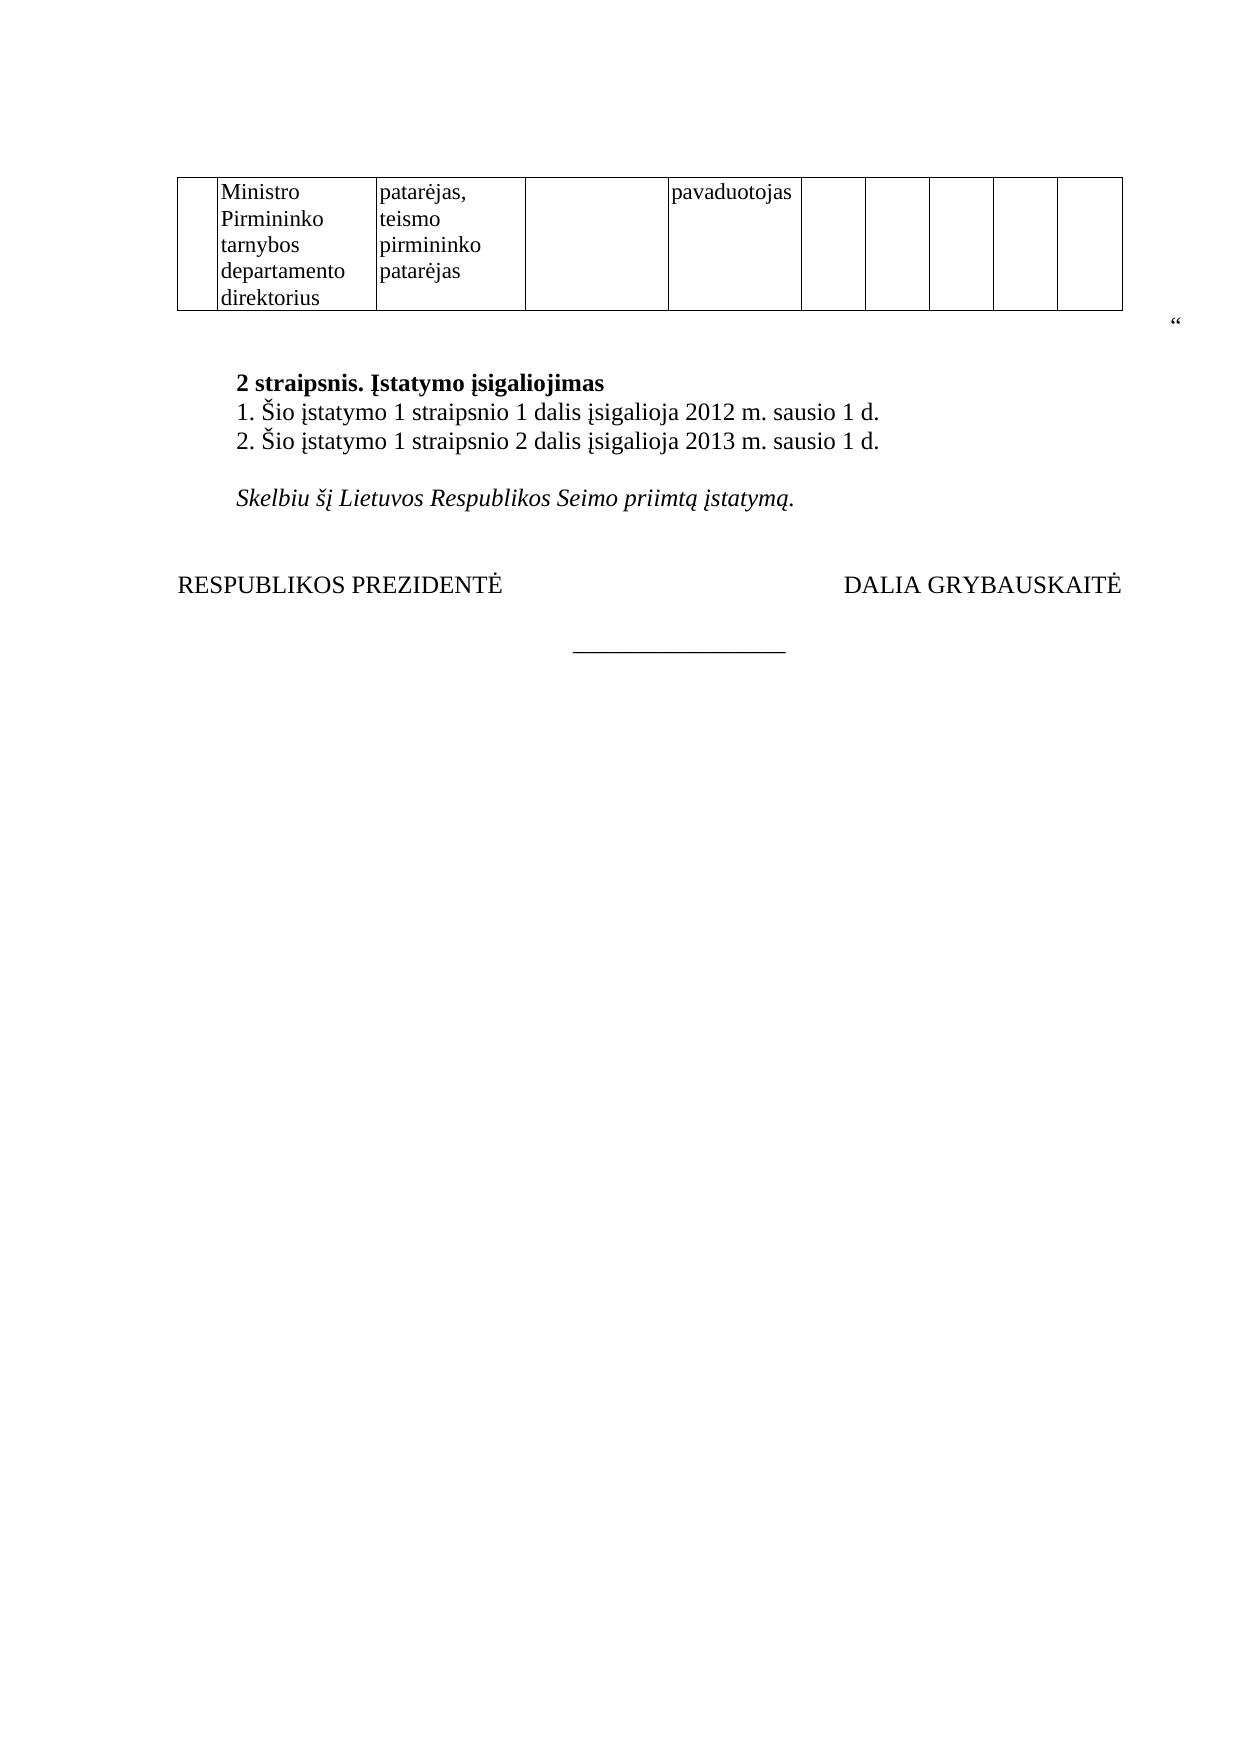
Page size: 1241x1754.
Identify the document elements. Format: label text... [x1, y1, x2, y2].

table_header [802, 178, 865, 310]
table_header pavaduotojas [669, 178, 801, 310]
text 2. Šio įstatymo 1 straipsnio 2 dalis įsigalioja 2013 m. sausio 1 d. [177, 426, 1181, 455]
table_header [866, 178, 929, 310]
table_header [994, 178, 1057, 310]
table_header [526, 178, 668, 310]
text RESPUBLIKOS PREZIDENTĖ DALIA GRYBAUSKAITĖ [177, 570, 1181, 598]
table_header [178, 178, 217, 310]
text 1. Šio įstatymo 1 straipsnio 1 dalis įsigalioja 2012 m. sausio 1 d. [177, 397, 1181, 426]
table_header patarėjas, teismo pirmininko patarėjas [377, 178, 525, 310]
text _________________ [177, 627, 1181, 656]
text “ [177, 311, 1181, 340]
table_header Ministro Pirmininko tarnybos departamento direktorius [218, 178, 376, 310]
text Skelbiu šį Lietuvos Respublikos Seimo priimtą įstatymą. [177, 483, 1181, 512]
text 2 straipsnis. Įstatymo įsigaliojimas [177, 368, 1181, 397]
table_header [930, 178, 993, 310]
table_header [1058, 178, 1122, 310]
